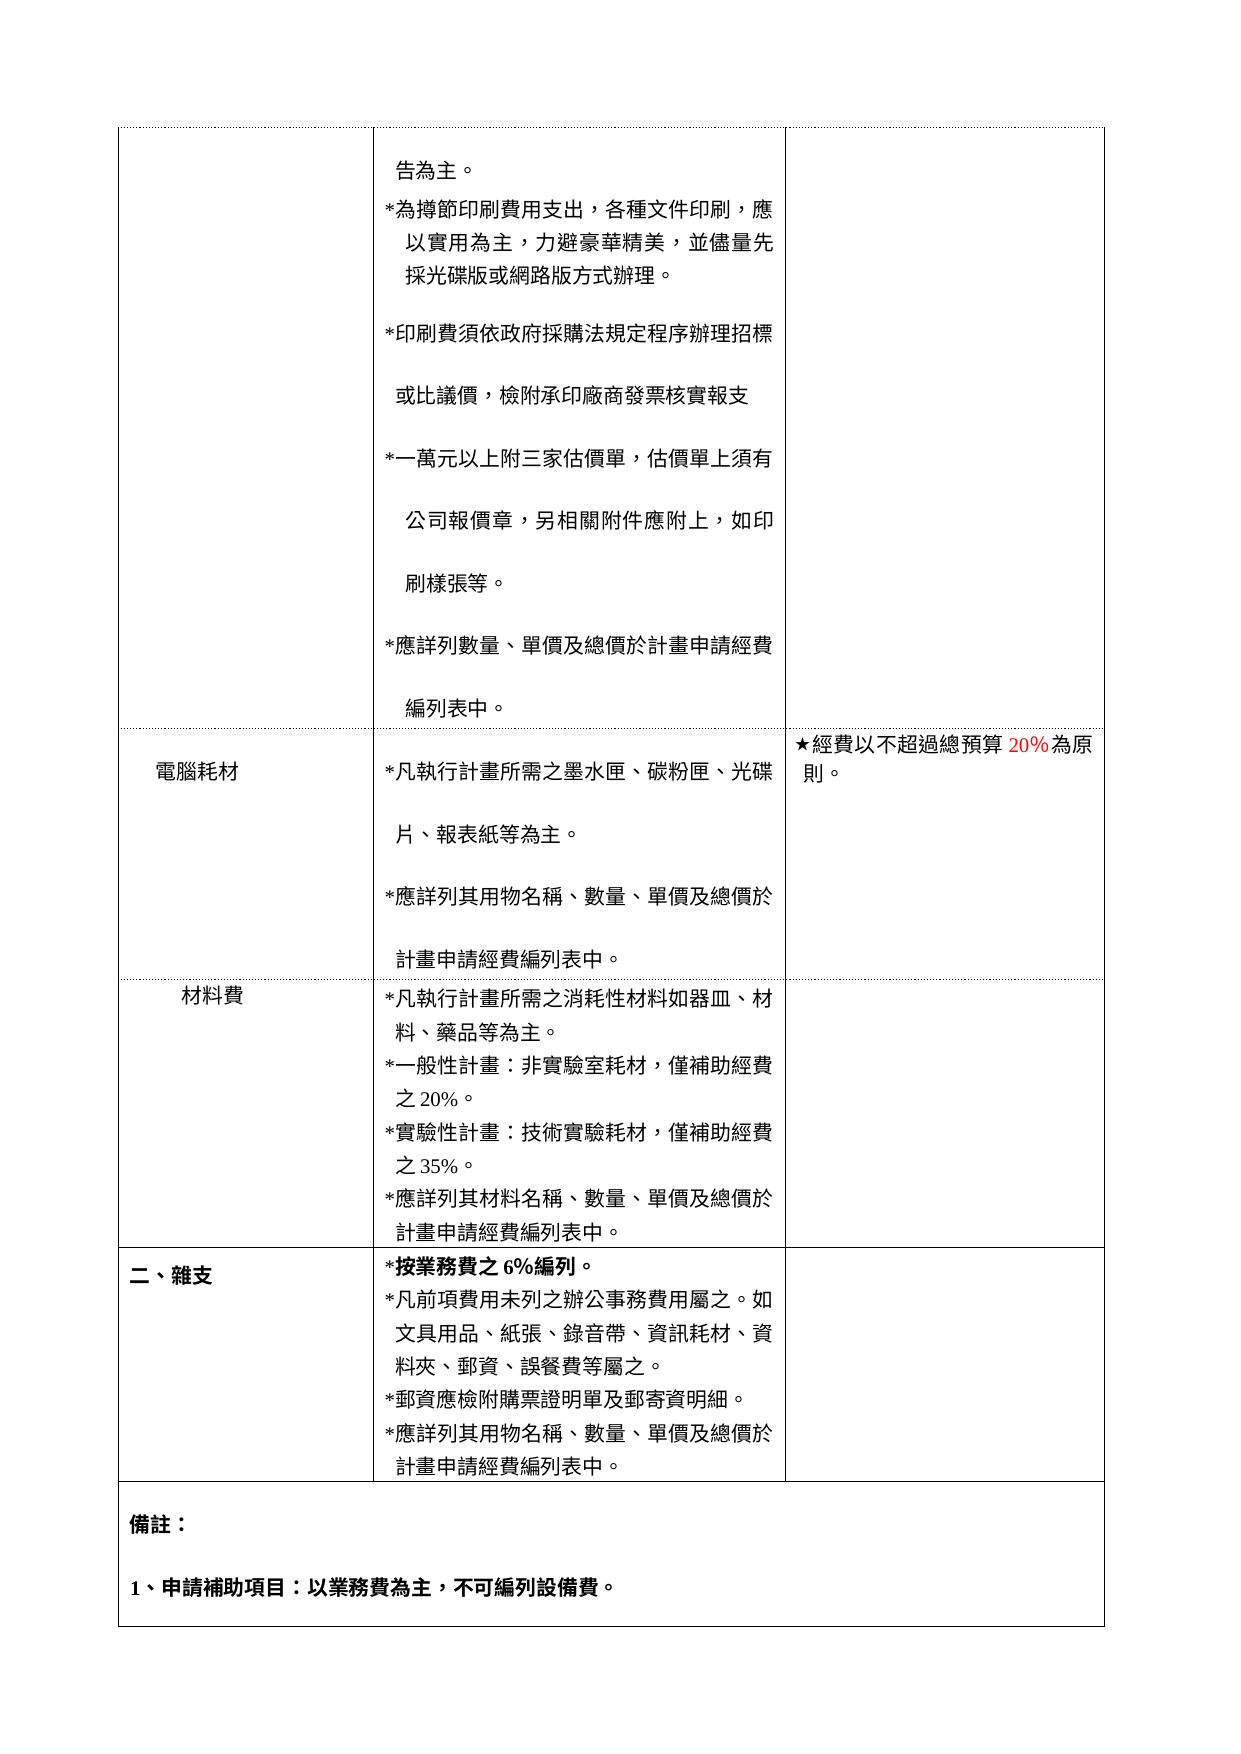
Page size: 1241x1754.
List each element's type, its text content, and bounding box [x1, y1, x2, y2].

table_cell 經費以不超過總預算20％為原則。 [786, 728, 1104, 979]
table_cell *凡執行計畫所需之墨水匣、碳粉匣、光碟片、報表紙等為主。 *應詳列其用物名稱、數量、單價及總價於計畫申請經費編列表中。 [374, 728, 785, 979]
table_cell [786, 127, 1104, 728]
table_cell 二、雜支 [119, 1248, 373, 1481]
table_cell [119, 127, 373, 728]
table_cell *按業務費之6％編列。 *凡前項費用未列之辦公事務費用屬之。如文具用品、紙張、錄音帶、資訊耗材、資料夾、郵資、誤餐費等屬之。 *郵資應檢附購票證明單及郵寄資明細。 *應詳列其用物名稱、數量、單價及總價於計畫申請經費編列表中。 [374, 1248, 785, 1481]
table_cell 備註： 1、申請補助項目：以業務費為主，不可編列設備費。 [119, 1482, 1104, 1626]
table_cell [786, 979, 1104, 1247]
table_cell 材料費 [119, 979, 373, 1247]
table_cell 電腦耗材 [119, 728, 373, 979]
table_cell *凡執行計畫所需之消耗性材料如器皿、材料、藥品等為主。 *一般性計畫：非實驗室耗材，僅補助經費之20%。 *實驗性計畫：技術實驗耗材，僅補助經費之35%。 *應詳列其材料名稱、數量、單價及總價於計畫申請經費編列表中。 [374, 979, 785, 1247]
table_cell 告為主。 *為撙節印刷費用支出，各種文件印刷，應以實用為主，力避豪華精美，並儘量先採光碟版或網路版方式辦理。 *印刷費須依政府採購法規定程序辦理招標或比議價，檢附承印廠商發票核實報支 *一萬元以上附三家估價單，估價單上須有公司報價章，另相關附件應附上，如印刷樣張等。 *應詳列數量、單價及總價於計畫申請經費編列表中。 [374, 127, 785, 728]
table_cell [786, 1248, 1104, 1481]
